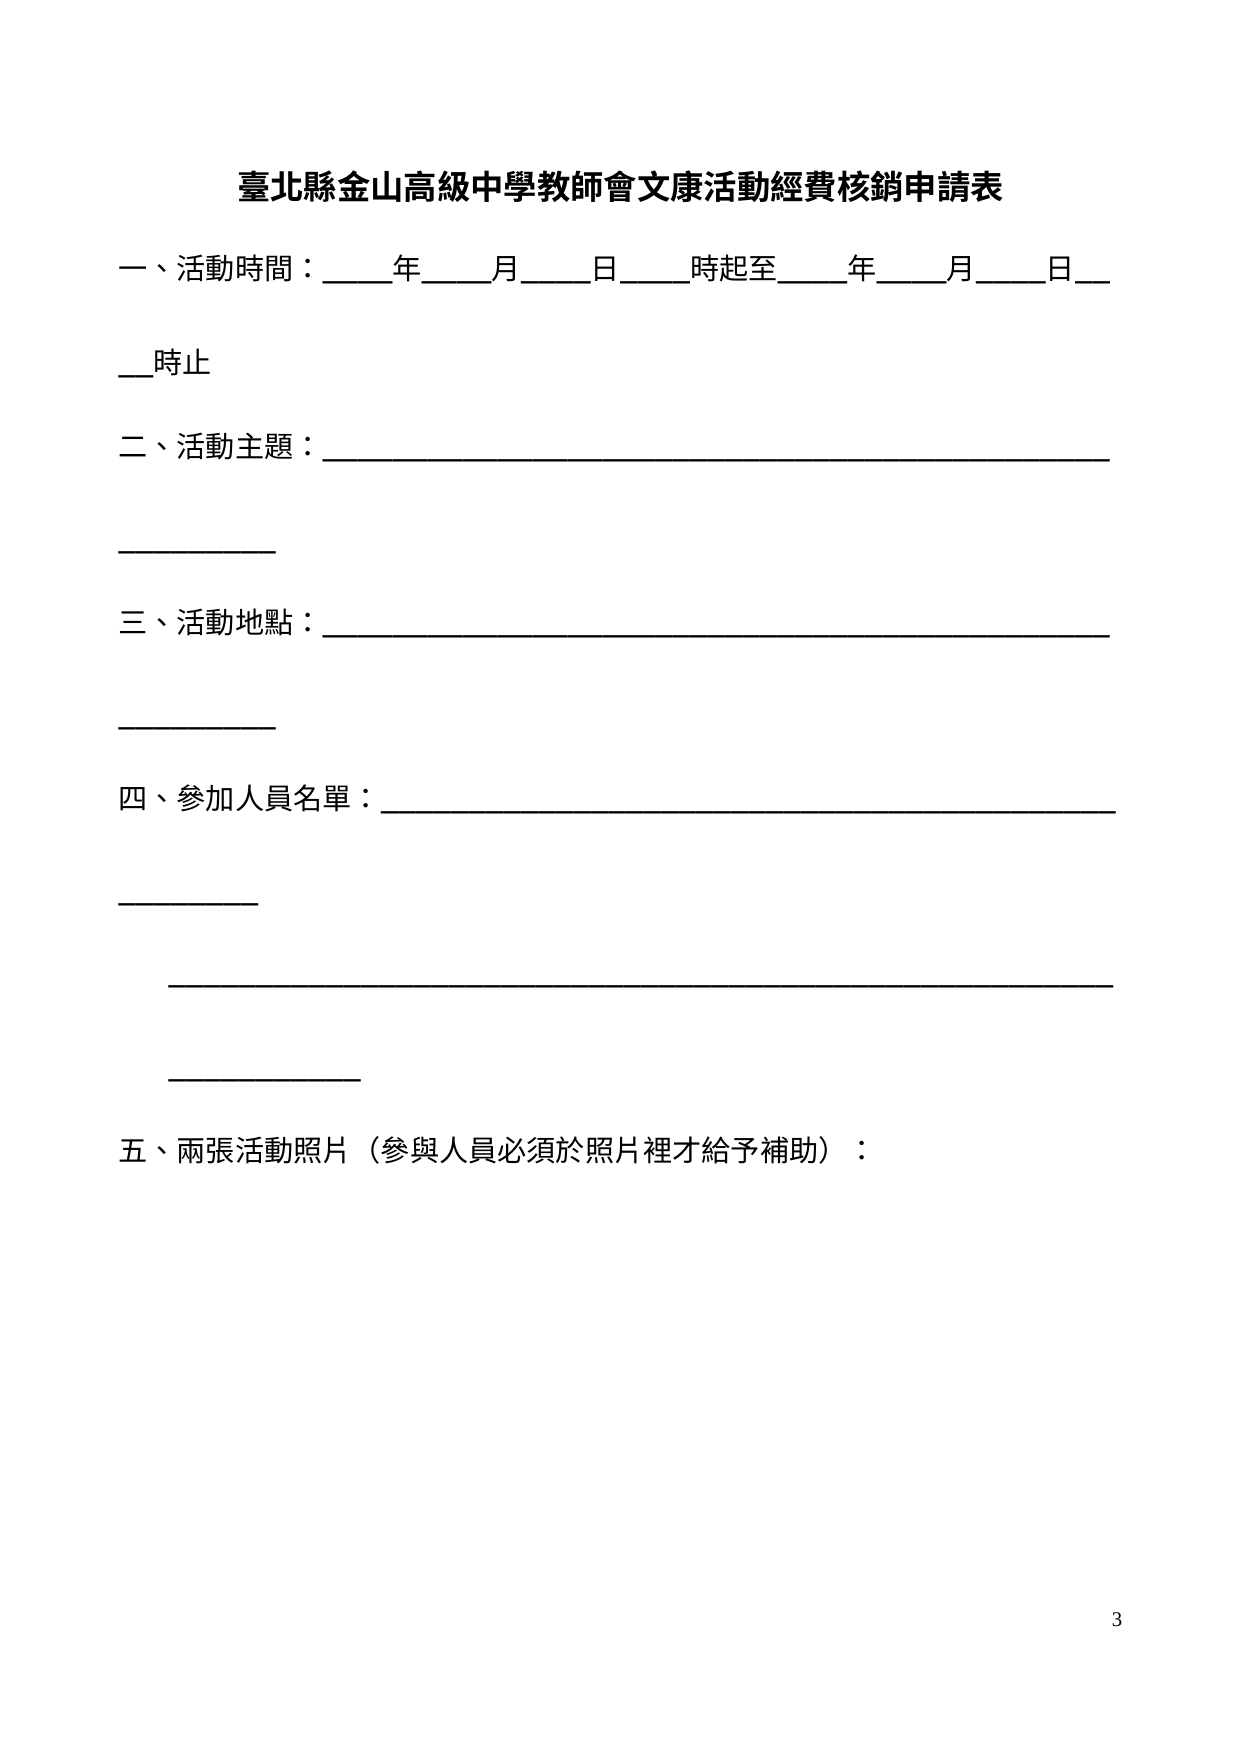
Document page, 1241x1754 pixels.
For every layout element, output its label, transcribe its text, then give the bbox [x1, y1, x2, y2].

text 四、參加人員名單：__________________________________________________ [118, 755, 1122, 911]
text 五、兩張活動照片（參與人員必須於照片裡才給予補助）： [118, 1107, 1122, 1169]
text 臺北縣金山高級中學教師會文康活動經費核銷申請表 [118, 143, 1122, 206]
text 一、活動時間：____年____月____日____時起至____年____月____日____時止 [118, 226, 1122, 382]
text 二、活動主題：______________________________________________________ [118, 403, 1122, 559]
text 三、活動地點：______________________________________________________ [118, 579, 1122, 735]
text _________________________________________________________________ [168, 931, 1122, 1087]
